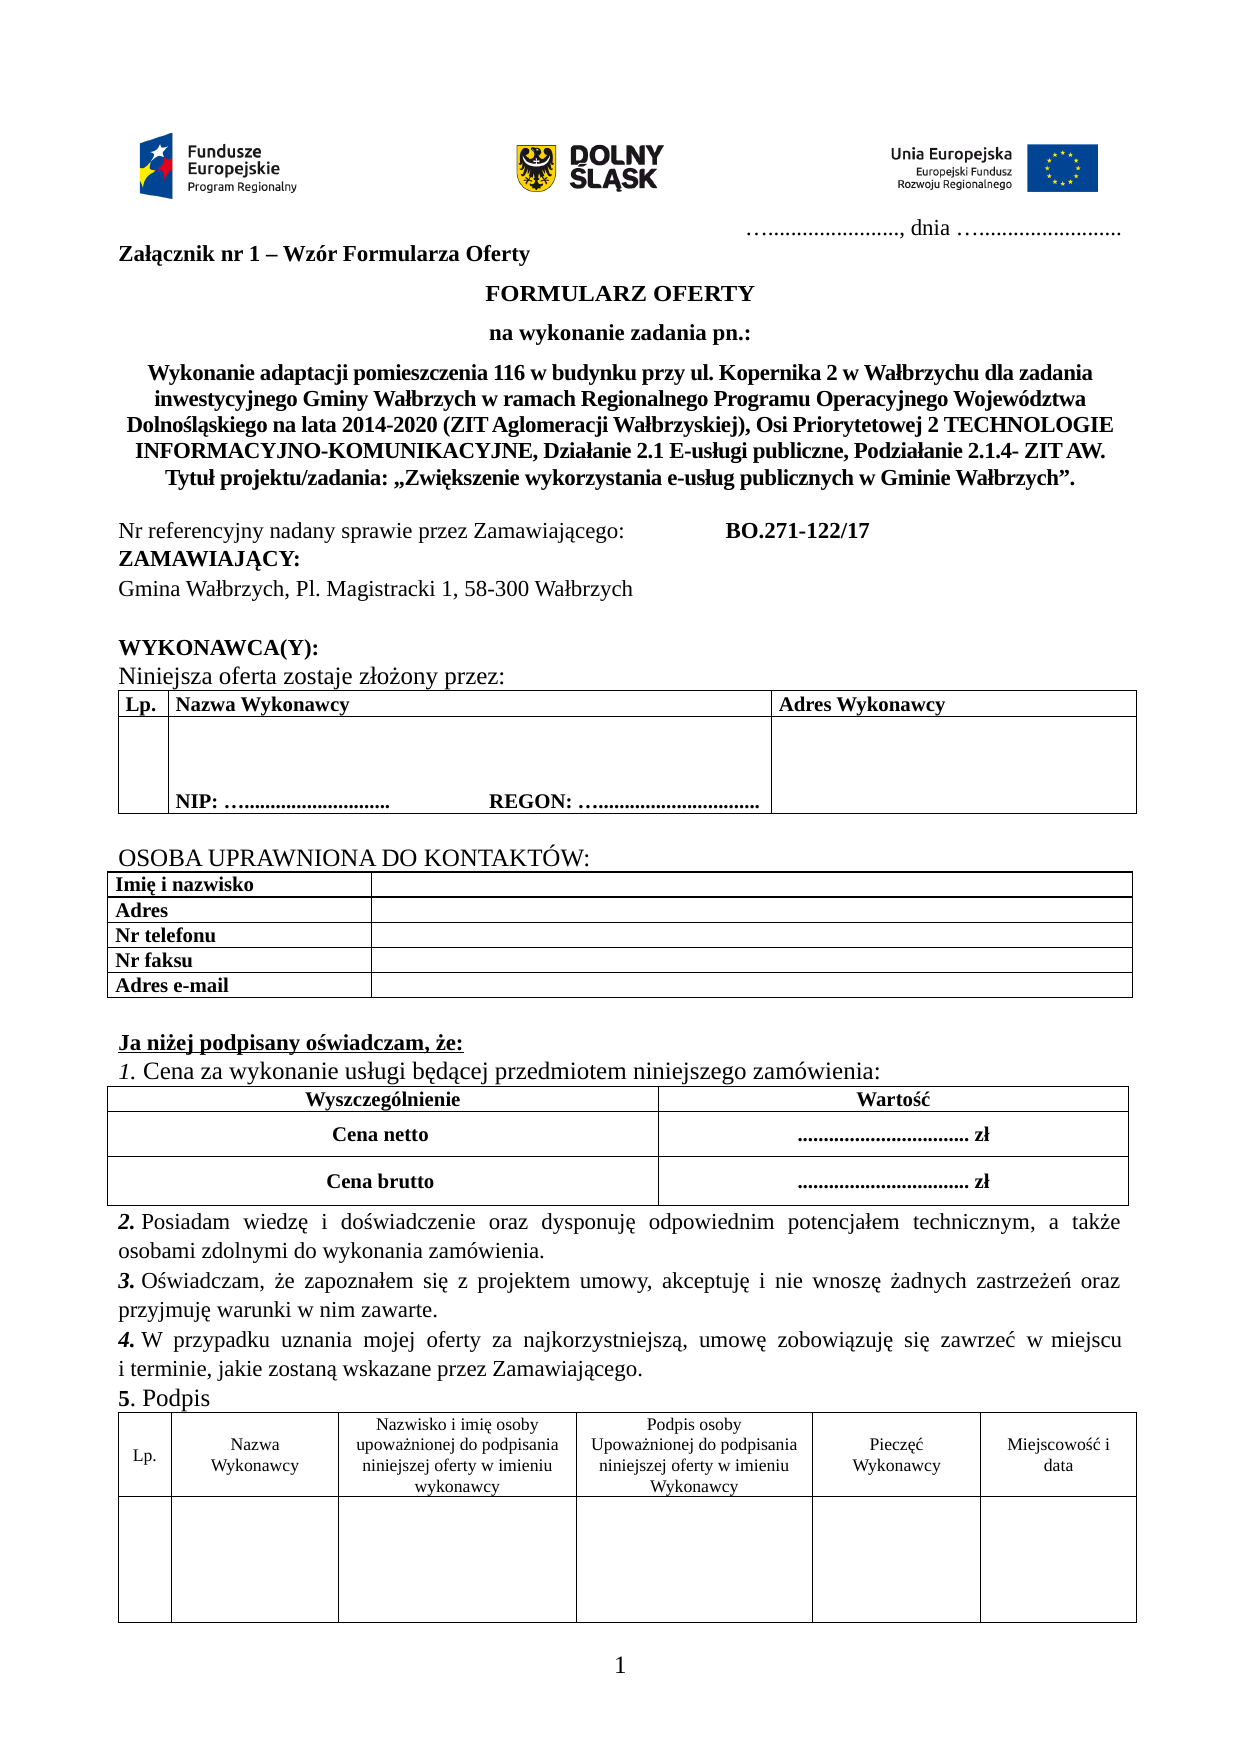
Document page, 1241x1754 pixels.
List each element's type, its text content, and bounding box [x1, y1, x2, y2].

table_cell Adres [108, 898, 371, 922]
table_cell [772, 717, 1136, 813]
table_cell ................................. zł [659, 1157, 1128, 1204]
text 5. Podpis [118, 1382, 1122, 1412]
table_header Imię i nazwisko [108, 873, 371, 896]
text 3. Oświadczam, że zapoznałem się z projektem umowy, akceptuję i nie wnoszę żadnych zastrzeżeń oraz przyjmuję warunki w nim zawarte. [118, 1264, 1122, 1323]
table_header BO.271-122/17 [718, 517, 1056, 543]
table_cell ................................. zł [659, 1112, 1128, 1156]
table_cell [372, 923, 1132, 947]
table_cell [172, 1497, 338, 1622]
text …......................., dnia …......................... [118, 214, 1122, 240]
table_cell [339, 1497, 576, 1622]
table_cell Adres e-mail [108, 973, 371, 997]
table_cell [119, 1497, 171, 1622]
table_cell [372, 948, 1132, 972]
text Wykonanie adaptacji pomieszczenia 116 w budynku przy ul. Kopernika 2 w Wałbrzychu dla zadania inwestycyjnego Gminy Wałbrzych w ramach Regionalnego Programu Operacyjnego Województwa Dolnośląskiego na lata 2014-2020 (ZIT Aglomeracji Wałbrzyskiej), Osi Priorytetowej 2 TECHNOLOGIE INFORMACYJNO-KOMUNIKACYJNE, Działanie 2.1 E-usługi publiczne, Podziałanie 2.1.4- ZIT AW. Tytuł projektu/zadania: „Zwiększenie wykorzystania e-usług publicznych w Gminie Wałbrzych”. [118, 358, 1122, 490]
table_cell NIP: …............................ REGON: …............................... [169, 717, 771, 813]
table_cell Nr telefonu [108, 923, 371, 947]
table_cell Cena netto [108, 1112, 658, 1156]
table_header Miejscowość i data [981, 1413, 1136, 1496]
table_cell Cena brutto [108, 1157, 658, 1204]
text Gmina Wałbrzych, Pl. Magistracki 1, 58-300 Wałbrzych [118, 572, 1122, 602]
text WYKONAWCA(Y): [118, 631, 1122, 661]
table_header Podpis osoby Upoważnionej do podpisania niniejszej oferty w imieniu Wykonawcy [577, 1413, 812, 1496]
table_header [372, 873, 1132, 896]
text 4. W przypadku uznania mojej oferty za najkorzystniejszą, umowę zobowiązuję się zawrzeć w miejscu i terminie, jakie zostaną wskazane przez Zamawiającego. [118, 1323, 1122, 1382]
table_header Nazwa Wykonawcy [169, 691, 771, 716]
table_header Wyszczególnienie [108, 1087, 658, 1111]
table_cell [577, 1497, 812, 1622]
table_header Wartość [659, 1087, 1128, 1111]
table_header Pieczęć Wykonawcy [813, 1413, 980, 1496]
table_header Adres Wykonawcy [772, 691, 1136, 716]
table_cell [981, 1497, 1136, 1622]
picture [118, 118, 1123, 214]
text ZAMAWIAJĄCY: [118, 543, 1122, 572]
text 2. Posiadam wiedzę i doświadczenie oraz dysponuję odpowiednim potencjałem technicznym, a także osobami zdolnymi do wykonania zamówienia. [118, 1206, 1122, 1264]
table_cell Nr faksu [108, 948, 371, 972]
text Niniejsza oferta zostaje złożony przez: [118, 661, 1122, 690]
table_header Lp. [119, 691, 168, 716]
text 1. Cena za wykonanie usługi będącej przedmiotem niniejszego zamówienia: [118, 1056, 1122, 1086]
text OSOBA UPRAWNIONA DO KONTAKTÓW: [118, 843, 1122, 871]
table_cell [119, 717, 168, 813]
text na wykonanie zadania pn.: [118, 319, 1122, 345]
table_header Nazwisko i imię osoby upoważnionej do podpisania niniejszej oferty w imieniu wykonawcy [339, 1413, 576, 1496]
table_cell [372, 898, 1132, 922]
table_cell [372, 973, 1132, 997]
text Ja niżej podpisany oświadczam, że: [118, 1027, 1122, 1056]
text FORMULARZ OFERTY [118, 279, 1122, 306]
table_cell [813, 1497, 980, 1622]
table_header Nr referencyjny nadany sprawie przez Zamawiającego: [111, 517, 718, 543]
table_header Lp. [119, 1413, 171, 1496]
text Załącznik nr 1 – Wzór Formularza Oferty [118, 240, 1122, 266]
table_header Nazwa Wykonawcy [172, 1413, 338, 1496]
